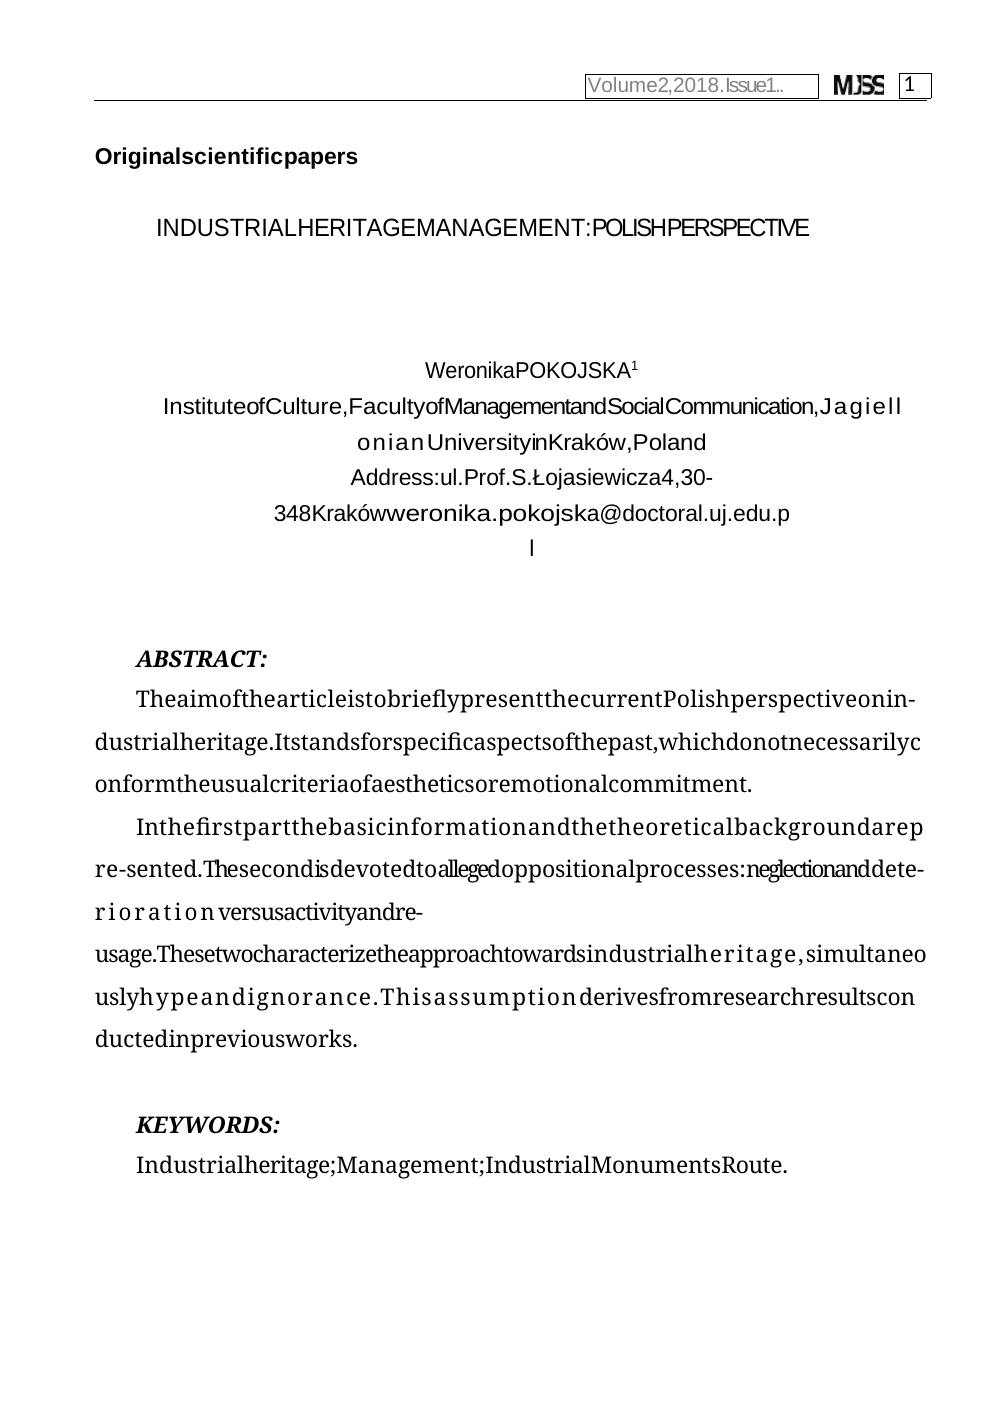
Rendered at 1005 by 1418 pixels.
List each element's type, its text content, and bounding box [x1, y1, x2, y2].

subtitle KEYWORDS: [136, 1108, 939, 1140]
text Industrialheritage;Management;IndustrialMonumentsRoute. [136, 1149, 939, 1181]
text WeronikaPOKOJSKA1 [123, 357, 939, 384]
text INDUSTRIALHERITAGEMANAGEMENT:POLISHPERSPECTIVE [156, 213, 939, 242]
text TheaimofthearticleistobrieflypresentthecurrentPolishperspectiveonin-dustrialheritage.Itstandsforspecificaspectsofthepast,whichdonotnecessarilyconformtheusualcriteriaofaestheticsoremotionalcommitment. [94, 683, 928, 799]
subtitle Originalscientificpapers [94, 143, 939, 169]
picture [834, 75, 884, 96]
text Inthefirstpartthebasicinformationandthetheoreticalbackgroundarepre-sented.Thesecondisdevotedtoallegedoppositionalprocesses:neglectionanddete-riorationversusactivityandre-usage.Thesetwocharacterizetheapproachtowardsindustrialheritage,simultaneouslyhypeandignorance.Thisassumptionderivesfromresearchresultsconductedinpreviousworks. [94, 811, 928, 1054]
text InstituteofCulture,FacultyofManagementandSocialCommunication,JagiellonianUniversityinKraków,Poland [156, 393, 907, 455]
text Address:ul.Prof.S.Łojasiewicza4,30-348Krakówweronika.pokojska@doctoral.uj.edu.pl [271, 464, 792, 562]
subtitle ABSTRACT: [136, 643, 939, 674]
